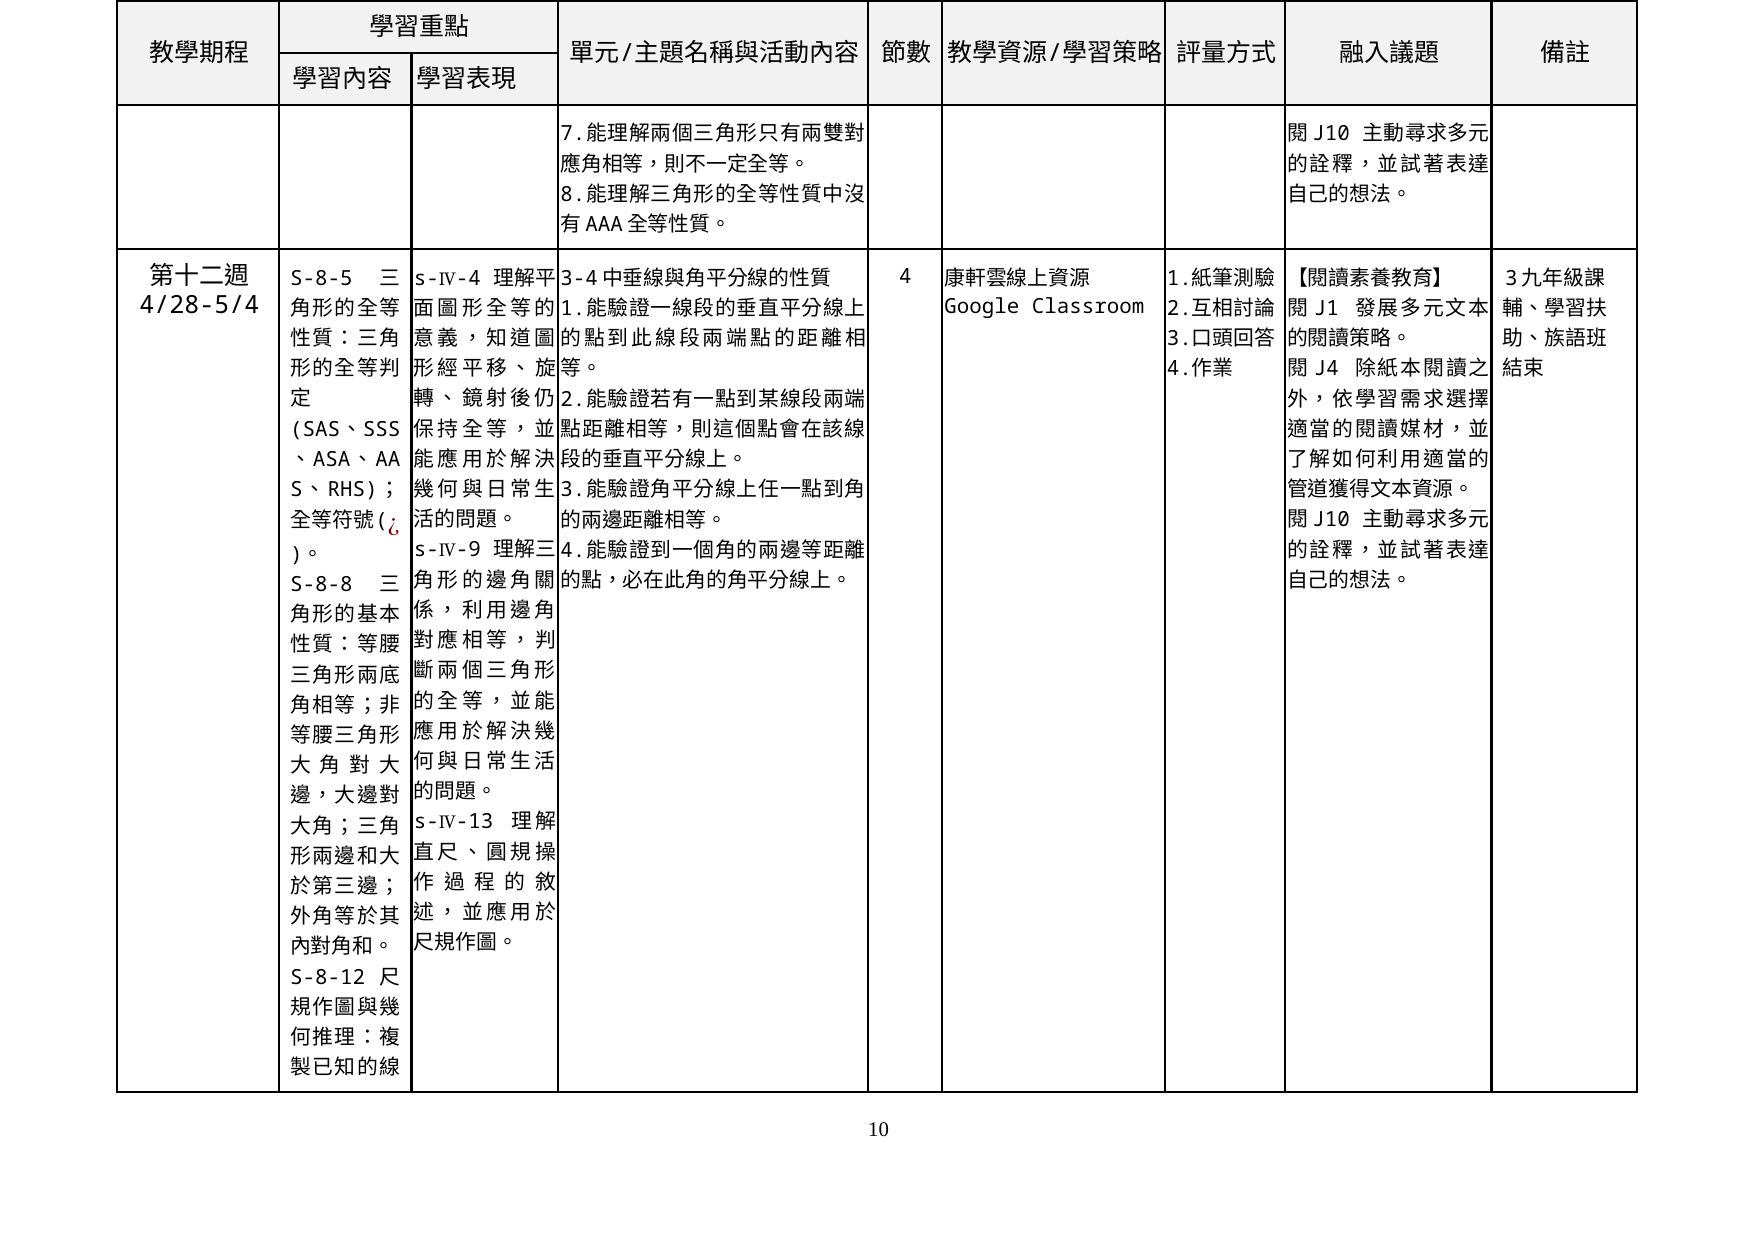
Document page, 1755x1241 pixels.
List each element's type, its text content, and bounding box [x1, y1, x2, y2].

table_cell [943, 106, 1164, 248]
table_header 節數 [869, 2, 941, 104]
table_header 備註 [1493, 2, 1636, 104]
table_cell 3九年級課輔、學習扶助、族語班結束 [1493, 250, 1636, 1091]
table_cell 7.能理解兩個三角形只有兩雙對應角相等，則不一定全等。 8.能理解三角形的全等性質中沒有AAA全等性質。 [559, 106, 867, 248]
table_cell [413, 106, 557, 248]
table_cell 第十二週 4/28-5/4 [118, 250, 278, 1091]
table_header 融入議題 [1286, 2, 1490, 104]
table_header 教學期程 [118, 2, 278, 104]
table_header 評量方式 [1166, 2, 1284, 104]
table_header 單元/主題名稱與活動內容 [559, 2, 867, 104]
table_cell 1.紙筆測驗 2.互相討論 3.口頭回答 4.作業 [1166, 250, 1284, 1091]
table_cell [1493, 106, 1636, 248]
table_cell S-8-5 三角形的全等性質：三角形的全等判定(SAS、SSS、ASA、AAS、RHS)；全等符號()。 S-8-8 三角形的基本性質：等腰三角形兩底角相等；非等腰三角形大角對大邊，大邊對大角；三角形兩邊和大於第三邊；外角等於其內對角和。 S-8-12 尺規作圖與幾何推理：複製已知的線 [280, 250, 410, 1091]
table_header 學習重點 [280, 2, 557, 52]
table_cell [1166, 106, 1284, 248]
table_cell [118, 106, 278, 248]
table_cell [280, 106, 410, 248]
table_cell [869, 106, 941, 248]
table_cell 【閱讀素養教育】 閱J1 發展多元文本的閱讀策略。 閱J4 除紙本閱讀之外，依學習需求選擇適當的閱讀媒材，並了解如何利用適當的管道獲得文本資源。 閱J10 主動尋求多元的詮釋，並試著表達自己的想法。 [1286, 250, 1490, 1091]
table_header 教學資源/學習策略 [943, 2, 1164, 104]
table_cell 學習表現 [413, 54, 557, 104]
table_cell 閱J10 主動尋求多元的詮釋，並試著表達自己的想法。 [1286, 106, 1490, 248]
table_cell s-Ⅳ-4 理解平面圖形全等的意義，知道圖形經平移、旋轉、鏡射後仍保持全等，並能應用於解決幾何與日常生活的問題。 s-Ⅳ-9 理解三角形的邊角關係，利用邊角對應相等，判斷兩個三角形的全等，並能應用於解決幾何與日常生活的問題。 s-Ⅳ-13 理解直尺、圓規操作過程的敘述，並應用於尺規作圖。 [413, 250, 557, 1091]
table_cell 4 [869, 250, 941, 1091]
table_cell 3-4中垂線與角平分線的性質 1.能驗證一線段的垂直平分線上的點到此線段兩端點的距離相等。 2.能驗證若有一點到某線段兩端點距離相等，則這個點會在該線段的垂直平分線上。 3.能驗證角平分線上任一點到角的兩邊距離相等。 4.能驗證到一個角的兩邊等距離的點，必在此角的角平分線上。 [559, 250, 867, 1091]
table_cell 康軒雲線上資源 Google Classroom [943, 250, 1164, 1091]
table_cell 學習內容 [280, 54, 410, 104]
